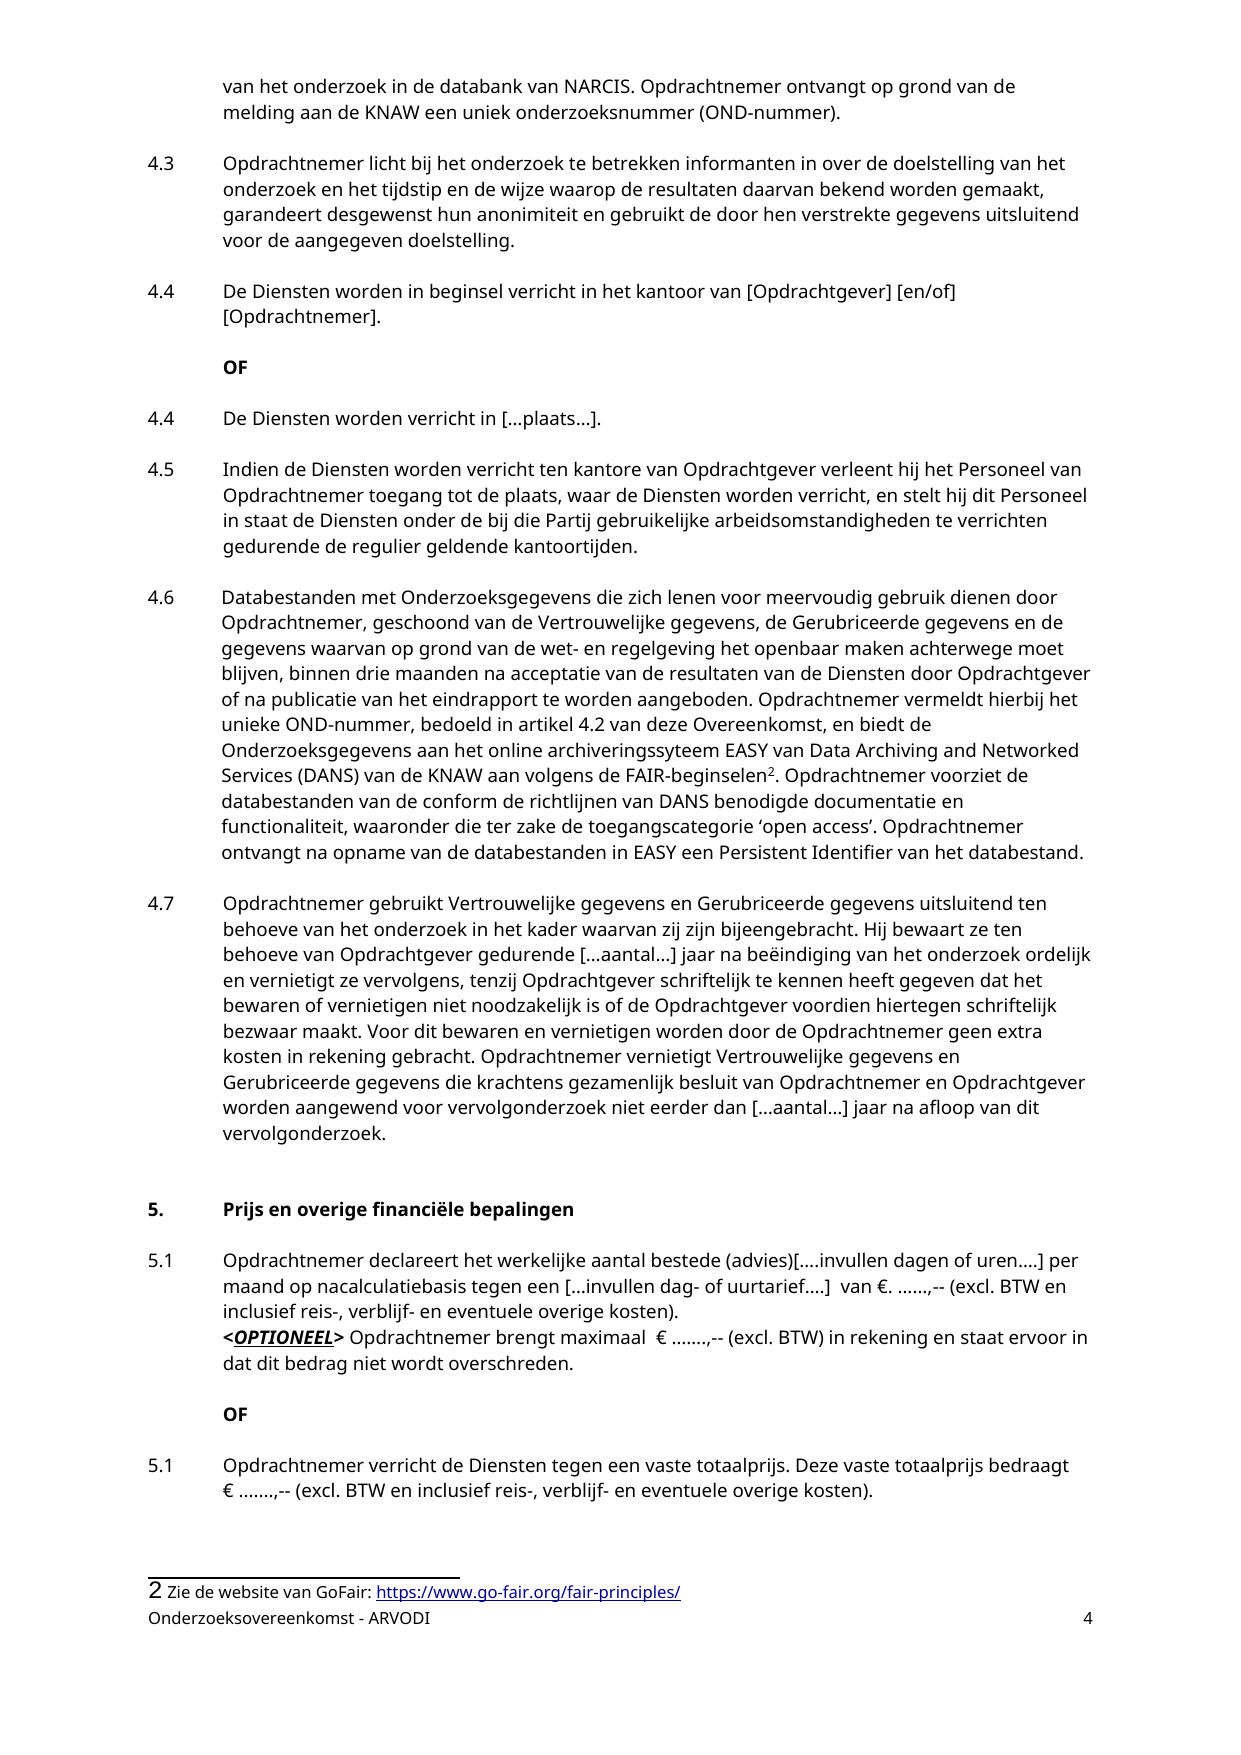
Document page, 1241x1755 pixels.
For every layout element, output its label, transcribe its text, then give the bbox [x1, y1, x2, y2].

text 4.3 Opdrachtnemer licht bij het onderzoek te betrekken informanten in over de doelstelling van het onderzoek en het tijdstip en de wijze waarop de resultaten daarvan bekend worden gemaakt, garandeert desgewenst hun anonimiteit en gebruikt de door hen verstrekte gegevens uitsluitend voor de aangegeven doelstelling. [148, 150, 1093, 252]
text 4.5 Indien de Diensten worden verricht ten kantore van Opdrachtgever verleent hij het Personeel van Opdrachtnemer toegang tot de plaats, waar de Diensten worden verricht, en stelt hij dit Personeel in staat de Diensten onder de bij die Partij gebruikelijke arbeidsomstandigheden te verrichten gedurende de regulier geldende kantoortijden. [148, 457, 1093, 559]
text 5.1 Opdrachtnemer verricht de Diensten tegen een vaste totaalprijs. Deze vaste totaalprijs bedraagt € .......,-- (excl. BTW en inclusief reis-, verblijf- en eventuele overige kosten). [148, 1452, 1093, 1503]
text OF [148, 354, 1093, 380]
text 4.4 De Diensten worden in beginsel verricht in het kantoor van [Opdrachtgever] [en/of] [Opdrachtnemer]. [148, 278, 1093, 329]
text van het onderzoek in de databank van NARCIS. Opdrachtnemer ontvangt op grond van de melding aan de KNAW een uniek onderzoeksnummer (OND-nummer). [148, 74, 1093, 125]
text 4.7 Opdrachtnemer gebruikt Vertrouwelijke gegevens en Gerubriceerde gegevens uitsluitend ten behoeve van het onderzoek in het kader waarvan zij zijn bijeengebracht. Hij bewaart ze ten behoeve van Opdrachtgever gedurende […aantal…] jaar na beëindiging van het onderzoek ordelijk en vernietigt ze vervolgens, tenzij Opdrachtgever schriftelijk te kennen heeft gegeven dat het bewaren of vernietigen niet noodzakelijk is of de Opdrachtgever voordien hiertegen schriftelijk bezwaar maakt. Voor dit bewaren en vernietigen worden door de Opdrachtnemer geen extra kosten in rekening gebracht. Opdrachtnemer vernietigt Vertrouwelijke gegevens en Gerubriceerde gegevens die krachtens gezamenlijk besluit van Opdrachtnemer en Opdrachtgever worden aangewend voor vervolgonderzoek niet eerder dan […aantal…] jaar na afloop van dit vervolgonderzoek. [148, 890, 1093, 1146]
text 4.6 Databestanden met Onderzoeksgegevens die zich lenen voor meervoudig gebruik dienen door Opdrachtnemer, geschoond van de Vertrouwelijke gegevens, de Gerubriceerde gegevens en de gegevens waarvan op grond van de wet- en regelgeving het openbaar maken achterwege moet blijven, binnen drie maanden na acceptatie van de resultaten van de Diensten door Opdrachtgever of na publicatie van het eindrapport te worden aangeboden. Opdrachtnemer vermeldt hierbij het unieke OND-nummer, bedoeld in artikel 4.2 van deze Overeenkomst, en biedt de Onderzoeksgegevens aan het online archiveringssyteem EASY van Data Archiving and Networked Services (DANS) van de KNAW aan volgens de FAIR-beginselen. Opdrachtnemer voorziet de databestanden van de conform de richtlijnen van DANS benodigde documentatie en functionaliteit, waaronder die ter zake de toegangscategorie ‘open access’. Opdrachtnemer ontvangt na opname van de databestanden in EASY een Persistent Identifier van het databestand. [148, 584, 1093, 865]
text Zie de website van GoFair: https://www.go-fair.org/fair-principles/ [148, 1578, 1093, 1606]
text 5.1 Opdrachtnemer declareert het werkelijke aantal bestede (advies)[….invullen dagen of uren….] per maand op nacalculatiebasis tegen een […invullen dag- of uurtarief….] van €. ……,‑‑ (excl. BTW en inclusief reis-, verblijf- en eventuele overige kosten). [148, 1248, 1093, 1324]
text OF [148, 1401, 1093, 1426]
text 5. Prijs en overige financiële bepalingen [148, 1197, 1093, 1222]
text 4.4 De Diensten worden verricht in […plaats…]. [148, 406, 1093, 431]
text <OPTIONEEL> Opdrachtnemer brengt maximaal € …….,‑‑ (excl. BTW) in rekening en staat ervoor in dat dit bedrag niet wordt overschreden. [223, 1324, 1093, 1375]
